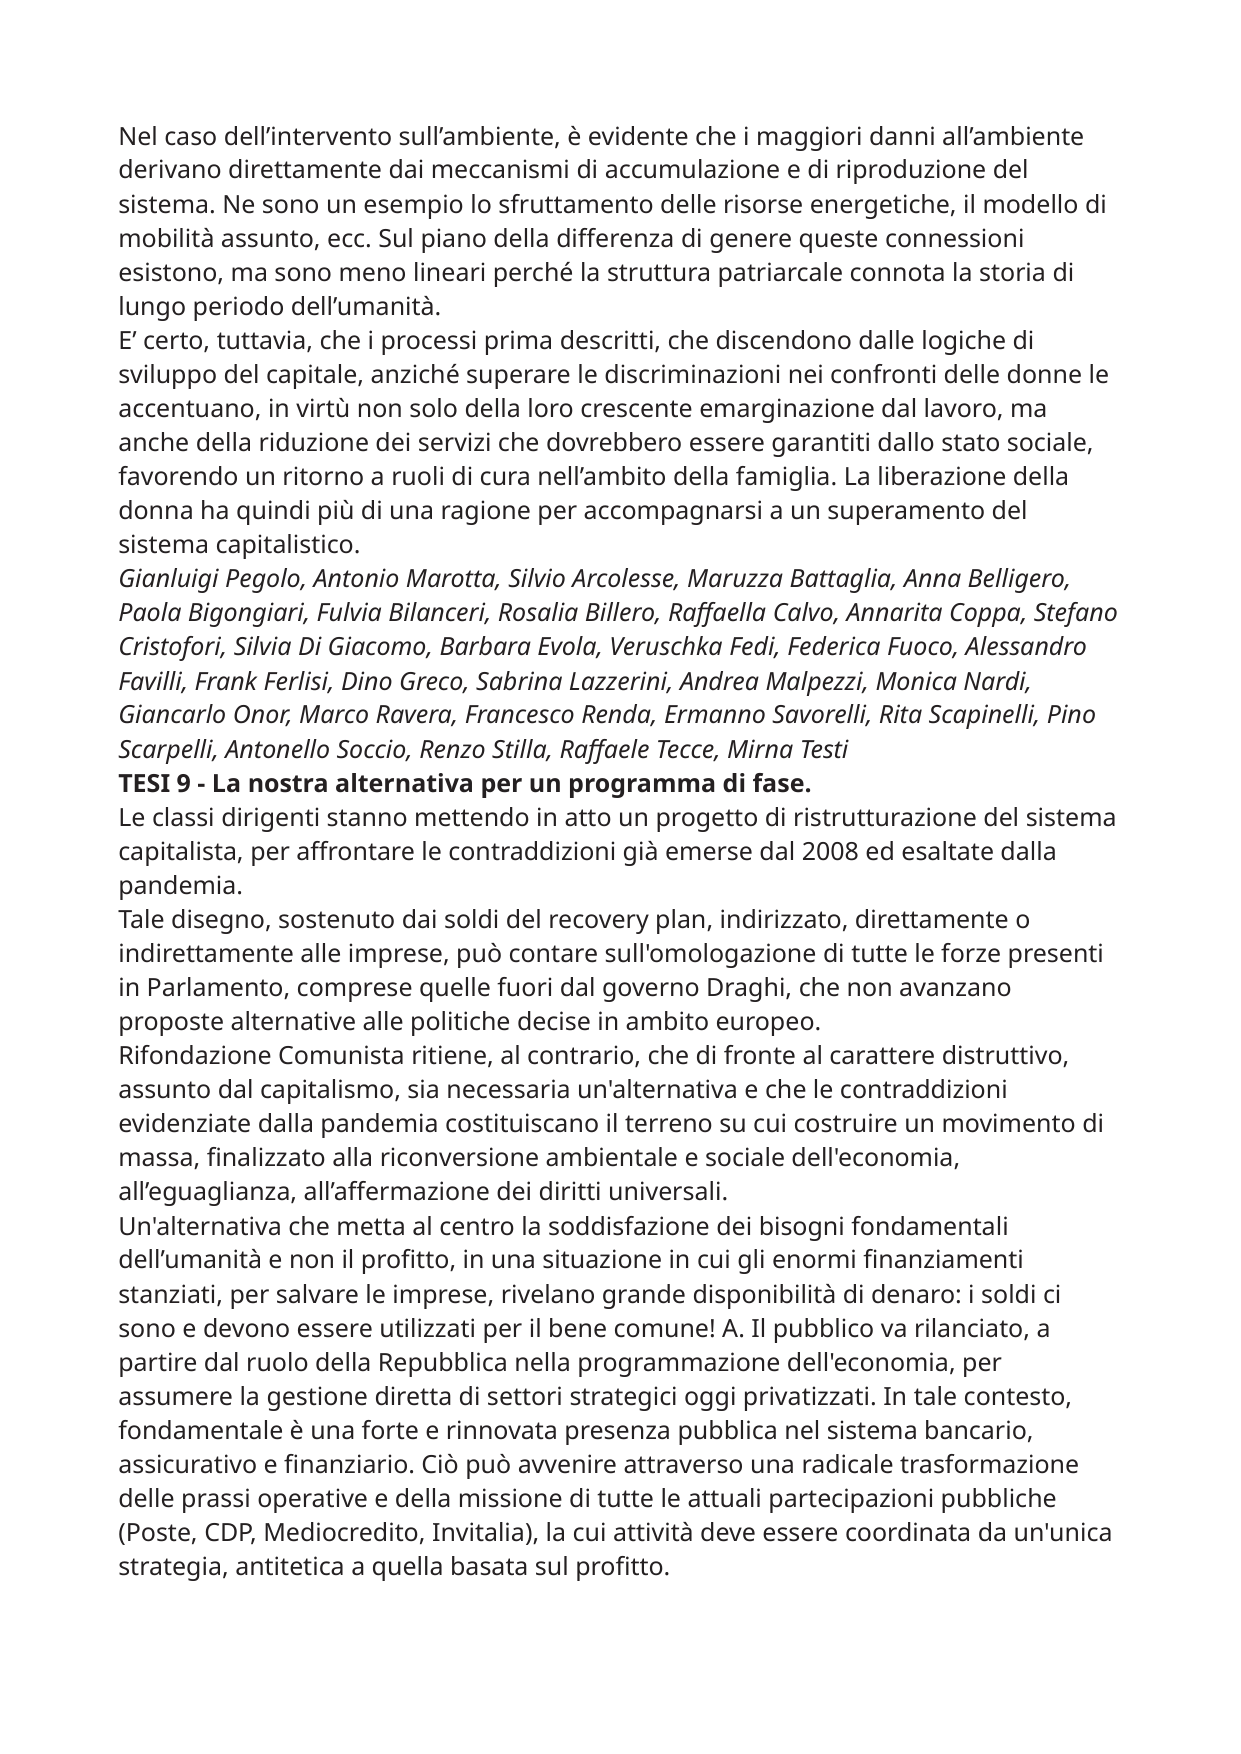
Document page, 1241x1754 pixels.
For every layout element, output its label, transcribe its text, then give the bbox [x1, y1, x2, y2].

text TESI 9 - La nostra alternativa per un programma di fase. [118, 765, 1122, 799]
text Le classi dirigenti stanno mettendo in atto un progetto di ristrutturazione del sistema capitalista, per affrontare le contraddizioni già emerse dal 2008 ed esaltate dalla pandemia. [118, 799, 1122, 902]
text Tale disegno, sostenuto dai soldi del recovery plan, indirizzato, direttamente o indirettamente alle imprese, può contare sull'omologazione di tutte le forze presenti in Parlamento, comprese quelle fuori dal governo Draghi, che non avanzano proposte alternative alle politiche decise in ambito europeo. [118, 902, 1122, 1038]
text Gianluigi Pegolo, Antonio Marotta, Silvio Arcolesse, Maruzza Battaglia, Anna Belligero, Paola Bigongiari, Fulvia Bilanceri, Rosalia Billero, Raffaella Calvo, Annarita Coppa, Stefano Cristofori, Silvia Di Giacomo, Barbara Evola, Veruschka Fedi, Federica Fuoco, Alessandro Favilli, Frank Ferlisi, Dino Greco, Sabrina Lazzerini, Andrea Malpezzi, Monica Nardi, Giancarlo Onor, Marco Ravera, Francesco Renda, Ermanno Savorelli, Rita Scapinelli, Pino Scarpelli, Antonello Soccio, Renzo Stilla, Raffaele Tecce, Mirna Testi [118, 561, 1122, 765]
text E’ certo, tuttavia, che i processi prima descritti, che discendono dalle logiche di sviluppo del capitale, anziché superare le discriminazioni nei confronti delle donne le accentuano, in virtù non solo della loro crescente emarginazione dal lavoro, ma anche della riduzione dei servizi che dovrebbero essere garantiti dallo stato sociale, favorendo un ritorno a ruoli di cura nell’ambito della famiglia. La liberazione della donna ha quindi più di una ragione per accompagnarsi a un superamento del sistema capitalistico. [118, 322, 1122, 561]
text Rifondazione Comunista ritiene, al contrario, che di fronte al carattere distruttivo, assunto dal capitalismo, sia necessaria un'alternativa e che le contraddizioni evidenziate dalla pandemia costituiscano il terreno su cui costruire un movimento di massa, finalizzato alla riconversione ambientale e sociale dell'economia, all’eguaglianza, all’affermazione dei diritti universali. [118, 1038, 1122, 1208]
text Un'alternativa che metta al centro la soddisfazione dei bisogni fondamentali dell’umanità e non il profitto, in una situazione in cui gli enormi finanziamenti stanziati, per salvare le imprese, rivelano grande disponibilità di denaro: i soldi ci sono e devono essere utilizzati per il bene comune! A. Il pubblico va rilanciato, a partire dal ruolo della Repubblica nella programmazione dell'economia, per assumere la gestione diretta di settori strategici oggi privatizzati. In tale contesto, fondamentale è una forte e rinnovata presenza pubblica nel sistema bancario, assicurativo e finanziario. Ciò può avvenire attraverso una radicale trasformazione delle prassi operative e della missione di tutte le attuali partecipazioni pubbliche (Poste, CDP, Mediocredito, Invitalia), la cui attività deve essere coordinata da un'unica strategia, antitetica a quella basata sul profitto. [118, 1208, 1122, 1583]
text Nel caso dell’intervento sull’ambiente, è evidente che i maggiori danni all’ambiente derivano direttamente dai meccanismi di accumulazione e di riproduzione del sistema. Ne sono un esempio lo sfruttamento delle risorse energetiche, il modello di mobilità assunto, ecc. Sul piano della differenza di genere queste connessioni esistono, ma sono meno lineari perché la struttura patriarcale connota la storia di lungo periodo dell’umanità. [118, 118, 1122, 322]
